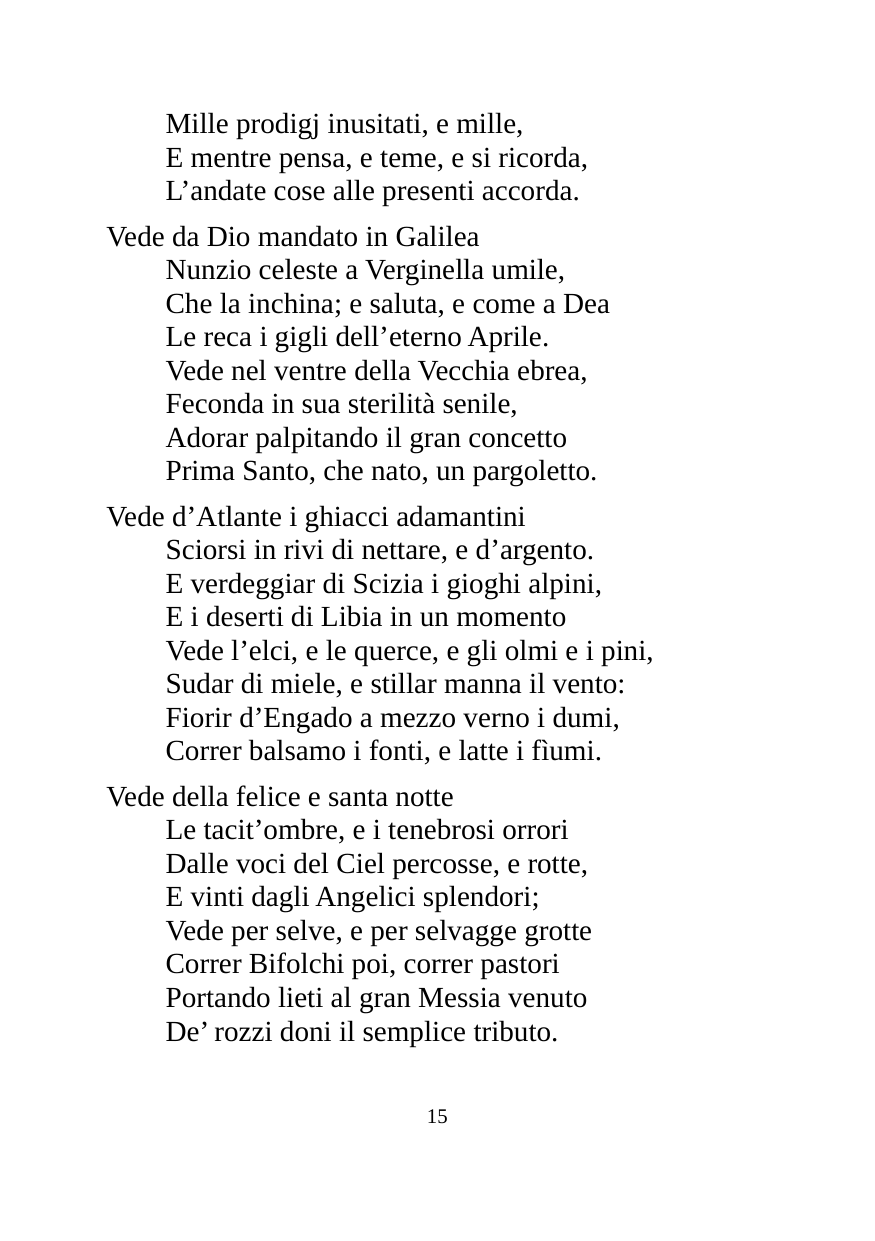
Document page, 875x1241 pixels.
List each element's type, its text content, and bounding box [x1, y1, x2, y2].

text Adorar palpitando il gran concetto [106, 420, 768, 453]
text E mentre pensa, e teme, e si ricorda, [106, 140, 768, 173]
text Vede d’Atlante i ghiacci adamantini [106, 499, 768, 532]
text Prima Santo, che nato, un pargoletto. [106, 453, 768, 487]
text Correr balsamo i fonti, e latte i fìumi. [106, 733, 768, 767]
text E vinti dagli Angelici splendori; [106, 879, 768, 913]
text E verdeggiar di Scizia i gioghi alpini, [106, 566, 768, 599]
text Vede da Dio mandato in Galilea [106, 219, 768, 252]
text Sciorsi in rivi di nettare, e d’argento. [106, 532, 768, 566]
text Sudar di miele, e stillar manna il vento: [106, 666, 768, 700]
text Dalle voci del Ciel percosse, e rotte, [106, 846, 768, 879]
text Che la inchina; e saluta, e come a Dea [106, 286, 768, 319]
text Le tacit’ombre, e i tenebrosi orrori [106, 812, 768, 846]
text L’andate cose alle presenti accorda. [106, 173, 768, 207]
text Fiorir d’Engado a mezzo verno i dumi, [106, 700, 768, 733]
text E i deserti di Libia in un momento [106, 599, 768, 633]
text Nunzio celeste a Verginella umile, [106, 252, 768, 286]
text Feconda in sua sterilità senile, [106, 386, 768, 420]
text Correr Bifolchi poi, correr pastori [106, 947, 768, 980]
text Mille prodigj inusitati, e mille, [106, 106, 768, 140]
text Vede per selve, e per selvagge grotte [106, 913, 768, 947]
text Vede della felice e santa notte [106, 779, 768, 812]
text Portando lieti al gran Messia venuto [106, 980, 768, 1014]
text Vede l’elci, e le querce, e gli olmi e i pini, [106, 633, 768, 666]
text De’ rozzi doni il semplice tributo. [106, 1014, 768, 1047]
text Le reca i gigli dell’eterno Aprile. [106, 319, 768, 353]
text Vede nel ventre della Vecchia ebrea, [106, 353, 768, 386]
